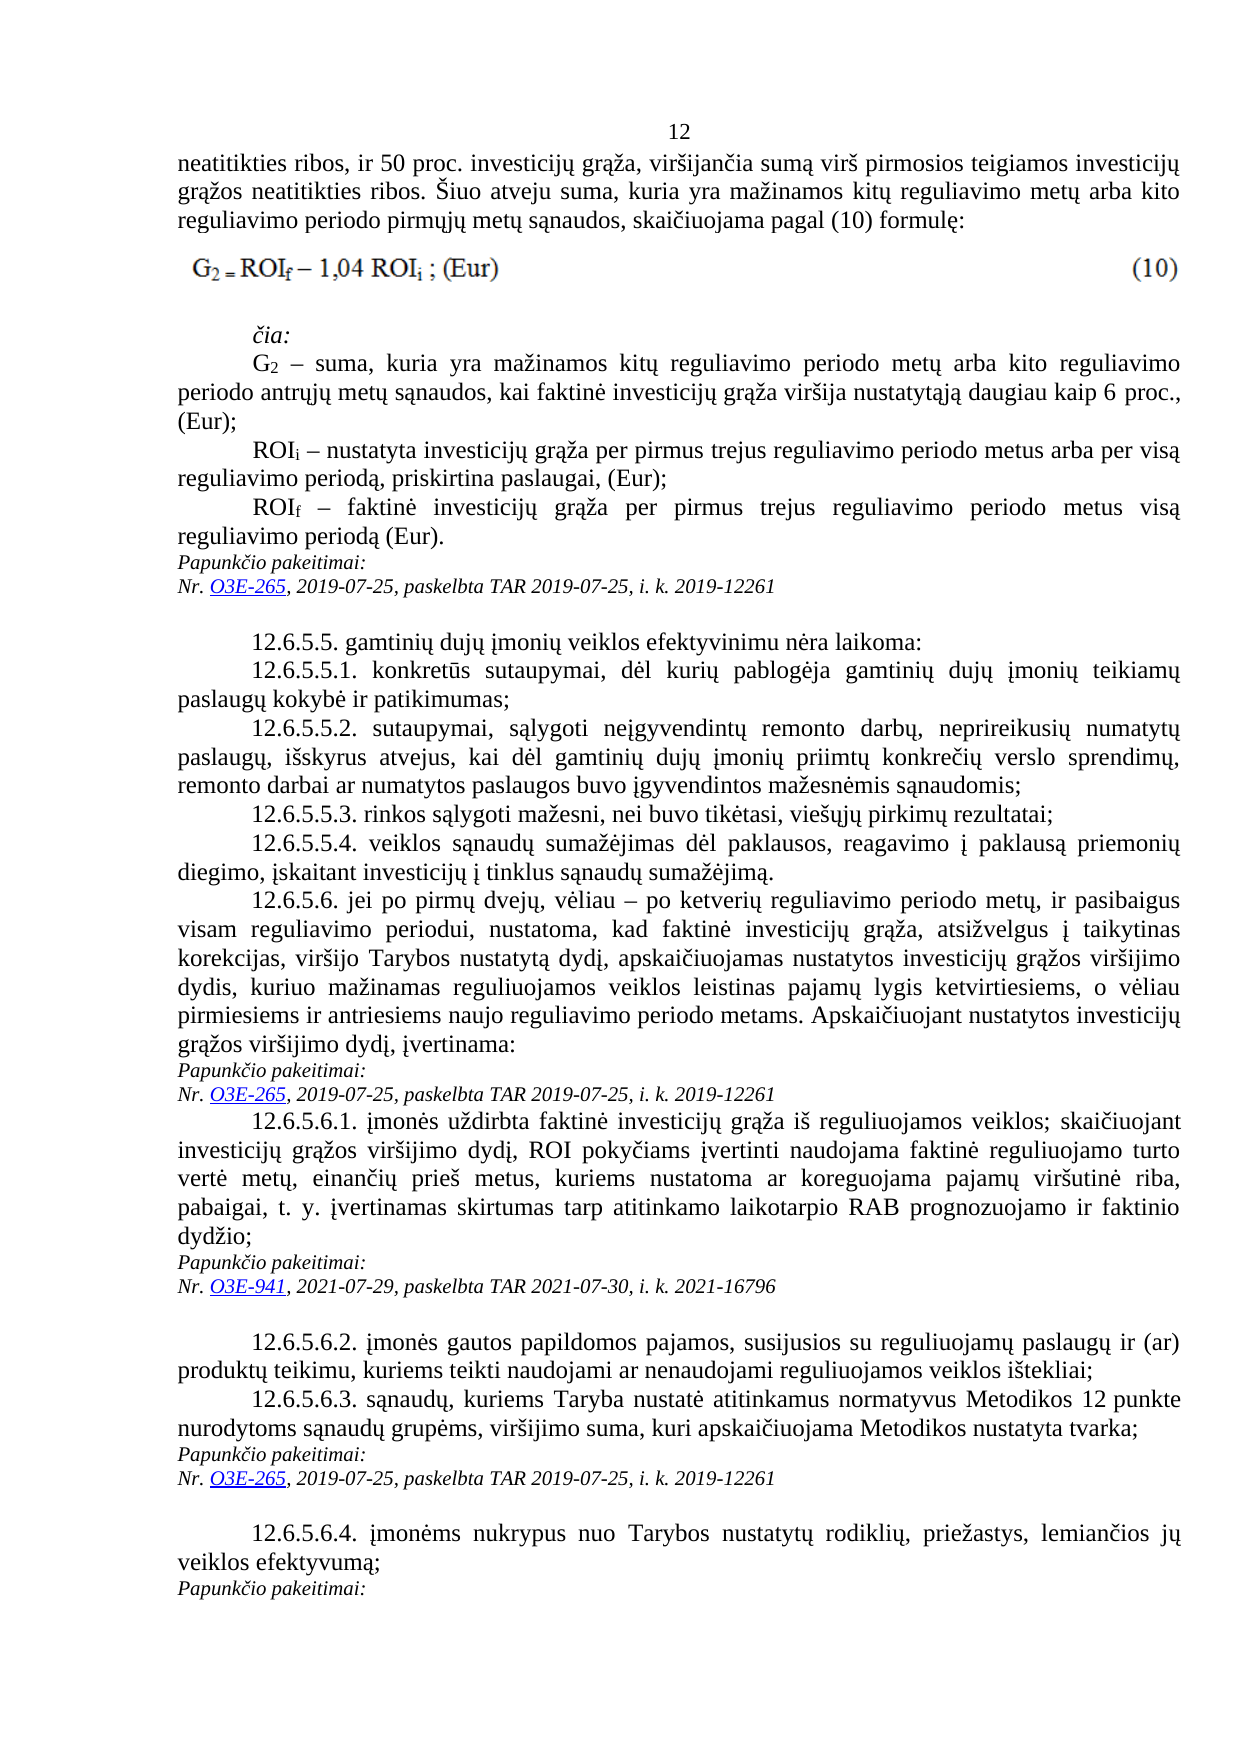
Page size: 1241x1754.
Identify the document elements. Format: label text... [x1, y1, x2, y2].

text 12.6.5.6.3. sąnaudų, kuriems Taryba nustatė atitinkamus normatyvus Metodikos 12 punkte nurodytoms sąnaudų grupėms, viršijimo suma, kuri apskaičiuojama Metodikos nustatyta tvarka; [177, 1384, 1181, 1442]
text 12.6.5.6.1. įmonės uždirbta faktinė investicijų grąža iš reguliuojamos veiklos; skaičiuojant investicijų grąžos viršijimo dydį, ROI pokyčiams įvertinti naudojama faktinė reguliuojamo turto vertė metų, einančių prieš metus, kuriems nustatoma ar koreguojama pajamų viršutinė riba, pabaigai, t. y. įvertinamas skirtumas tarp atitinkamo laikotarpio RAB prognozuojamo ir faktinio dydžio; [177, 1106, 1181, 1250]
text Papunkčio pakeitimai: [177, 1250, 1181, 1274]
text Papunkčio pakeitimai: [177, 1576, 1181, 1600]
text Nr. O3E-265, 2019-07-25, paskelbta TAR 2019-07-25, i. k. 2019-12261 [177, 574, 1181, 598]
text 12.6.5.6.4. įmonėms nukrypus nuo Tarybos nustatytų rodiklių, priežastys, lemiančios jų veiklos efektyvumą; [177, 1518, 1181, 1576]
text čia: [177, 320, 1181, 348]
text Papunkčio pakeitimai: [177, 550, 1181, 574]
text 12.6.5.6.2. įmonės gautos papildomos pajamos, susijusios su reguliuojamų paslaugų ir (ar) produktų teikimu, kuriems teikti naudojami ar nenaudojami reguliuojamos veiklos ištekliai; [177, 1327, 1181, 1384]
text 12.6.5.5. gamtinių dujų įmonių veiklos efektyvinimu nėra laikoma: [177, 627, 1181, 655]
text 12.6.5.5.2. sutaupymai, sąlygoti neįgyvendintų remonto darbų, neprireikusių numatytų paslaugų, išskyrus atvejus, kai dėl gamtinių dujų įmonių priimtų konkrečių verslo sprendimų, remonto darbai ar numatytos paslaugos buvo įgyvendintos mažesnėmis sąnaudomis; [177, 713, 1181, 799]
text ROIi – nustatyta investicijų grąža per pirmus trejus reguliavimo periodo metus arba per visą reguliavimo periodą, priskirtina paslaugai, (Eur); [177, 435, 1181, 492]
text 12.6.5.5.4. veiklos sąnaudų sumažėjimas dėl paklausos, reagavimo į paklausą priemonių diegimo, įskaitant investicijų į tinklus sąnaudų sumažėjimą. [177, 828, 1181, 885]
text 12.6.5.6. jei po pirmų dvejų, vėliau – po ketverių reguliavimo periodo metų, ir pasibaigus visam reguliavimo periodui, nustatoma, kad faktinė investicijų grąža, atsižvelgus į taikytinas korekcijas, viršijo Tarybos nustatytą dydį, apskaičiuojamas nustatytos investicijų grąžos viršijimo dydis, kuriuo mažinamas reguliuojamos veiklos leistinas pajamų lygis ketvirtiesiems, o vėliau pirmiesiems ir antriesiems naujo reguliavimo periodo metams. Apskaičiuojant nustatytos investicijų grąžos viršijimo dydį, įvertinama: [177, 885, 1181, 1058]
text neatitikties ribos, ir 50 proc. investicijų grąža, viršijančia sumą virš pirmosios teigiamos investicijų grąžos neatitikties ribos. Šiuo atveju suma, kuria yra mažinamos kitų reguliavimo metų arba kito reguliavimo periodo pirmųjų metų sąnaudos, skaičiuojama pagal (10) formulę: [177, 148, 1181, 233]
text 12.6.5.5.1. konkretūs sutaupymai, dėl kurių pablogėja gamtinių dujų įmonių teikiamų paslaugų kokybė ir patikimumas; [177, 655, 1181, 713]
text Nr. O3E-265, 2019-07-25, paskelbta TAR 2019-07-25, i. k. 2019-12261 [177, 1082, 1181, 1106]
text Nr. O3E-941, 2021-07-29, paskelbta TAR 2021-07-30, i. k. 2021-16796 [177, 1274, 1181, 1298]
text ROIf – faktinė investicijų grąža per pirmus trejus reguliavimo periodo metus visą reguliavimo periodą (Eur). [177, 492, 1181, 550]
text Nr. O3E-265, 2019-07-25, paskelbta TAR 2019-07-25, i. k. 2019-12261 [177, 1466, 1181, 1490]
text G2 – suma, kuria yra mažinamos kitų reguliavimo periodo metų arba kito reguliavimo periodo antrųjų metų sąnaudos, kai faktinė investicijų grąža viršija nustatytąją daugiau kaip 6 proc., (Eur); [177, 348, 1181, 435]
text Papunkčio pakeitimai: [177, 1058, 1181, 1082]
text 12.6.5.5.3. rinkos sąlygoti mažesni, nei buvo tikėtasi, viešųjų pirkimų rezultatai; [177, 799, 1181, 828]
text Papunkčio pakeitimai: [177, 1442, 1181, 1466]
